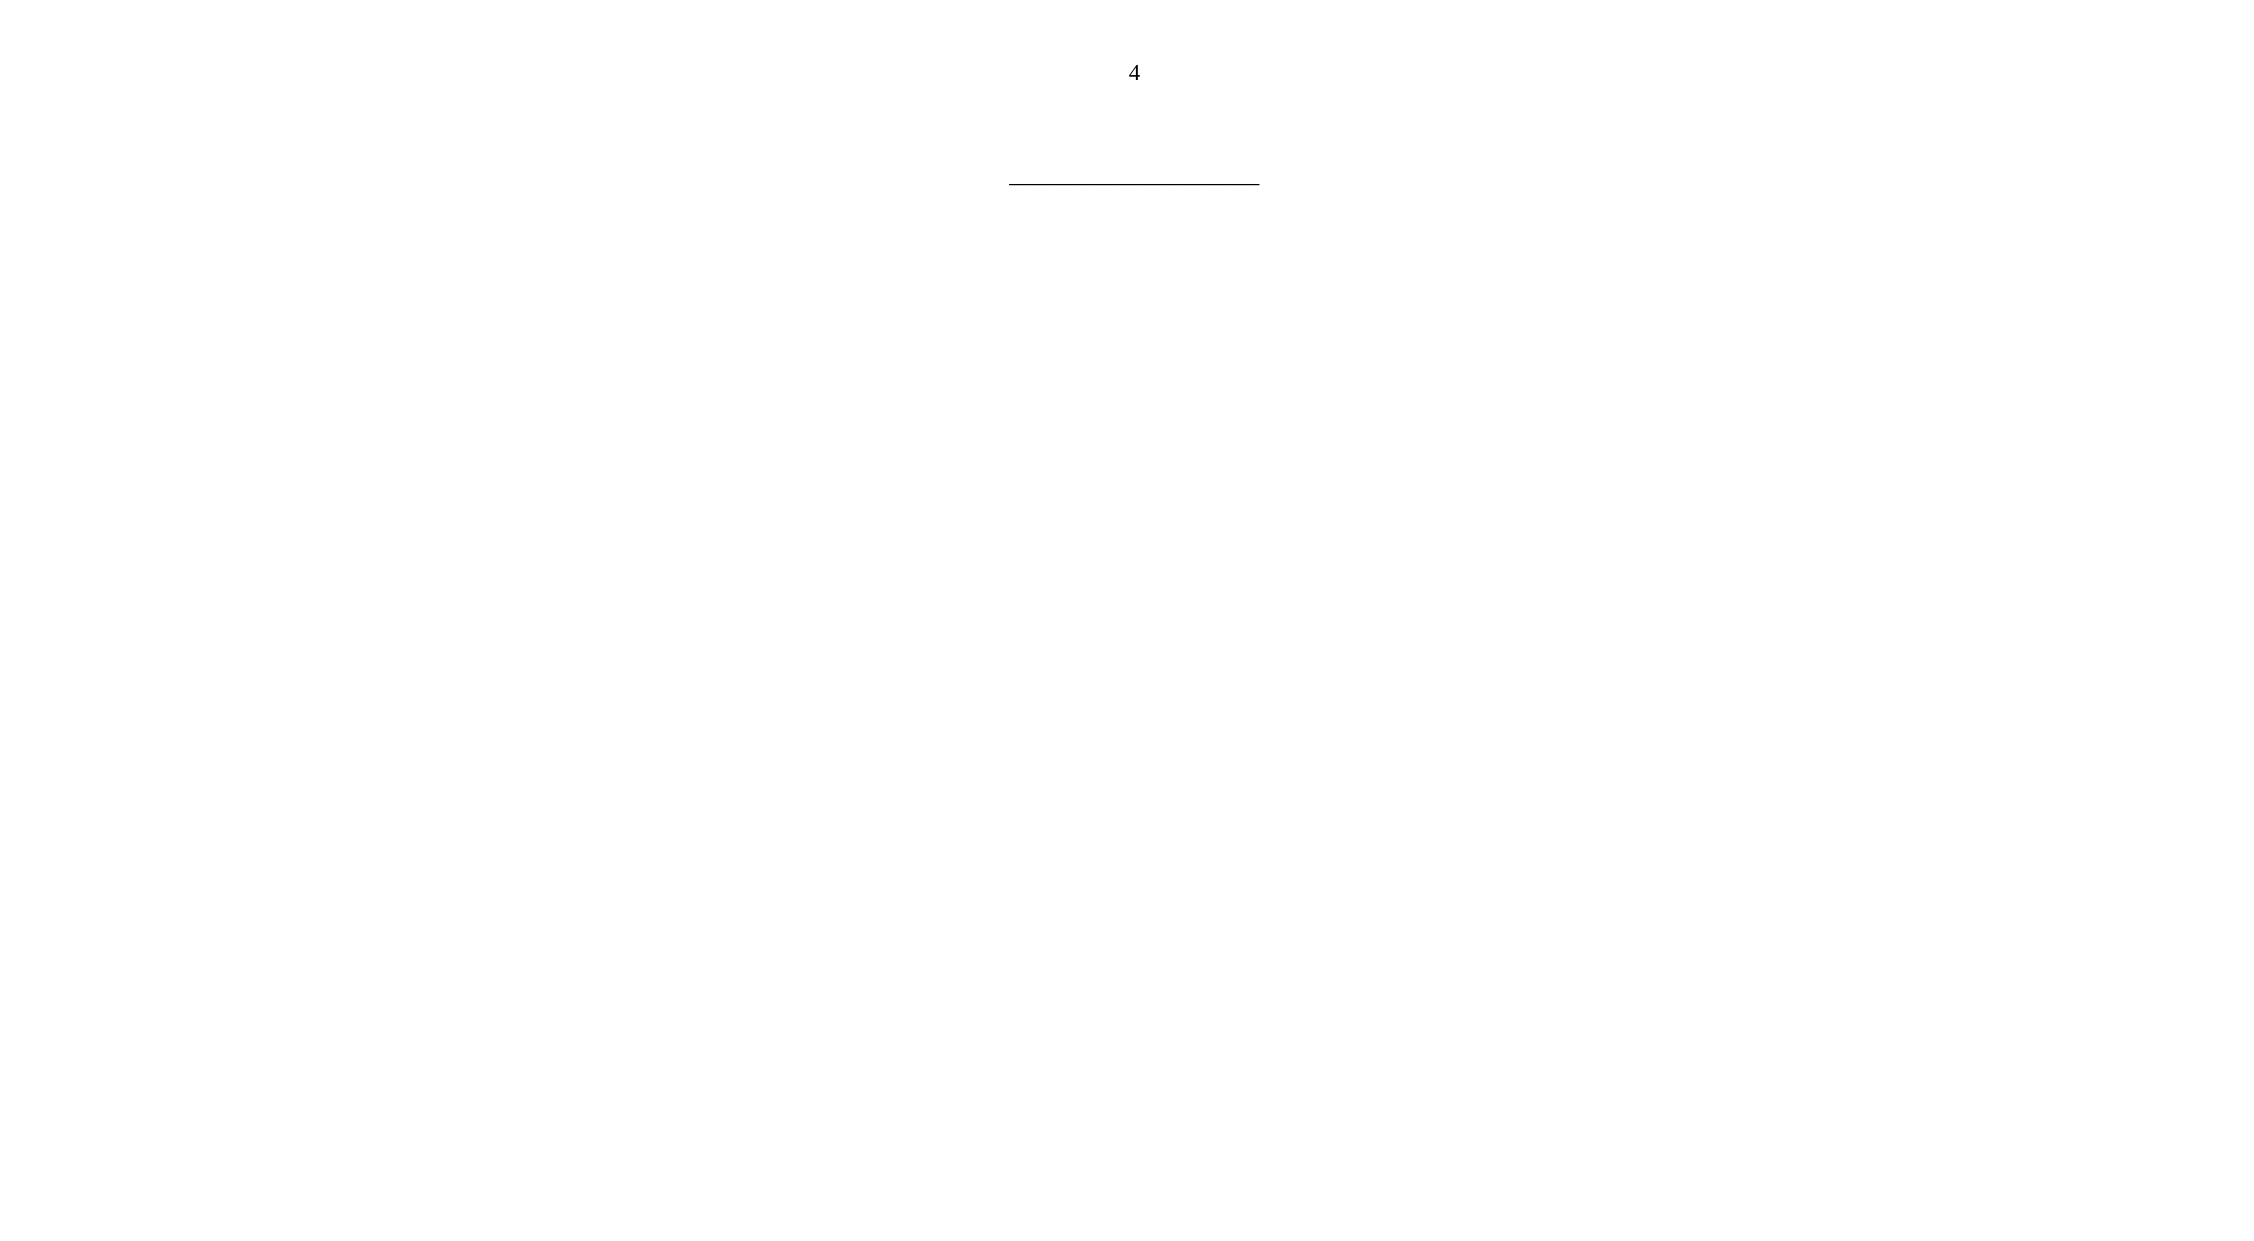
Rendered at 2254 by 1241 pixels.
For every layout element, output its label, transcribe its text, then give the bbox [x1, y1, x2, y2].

text ____________________ [133, 159, 2135, 188]
